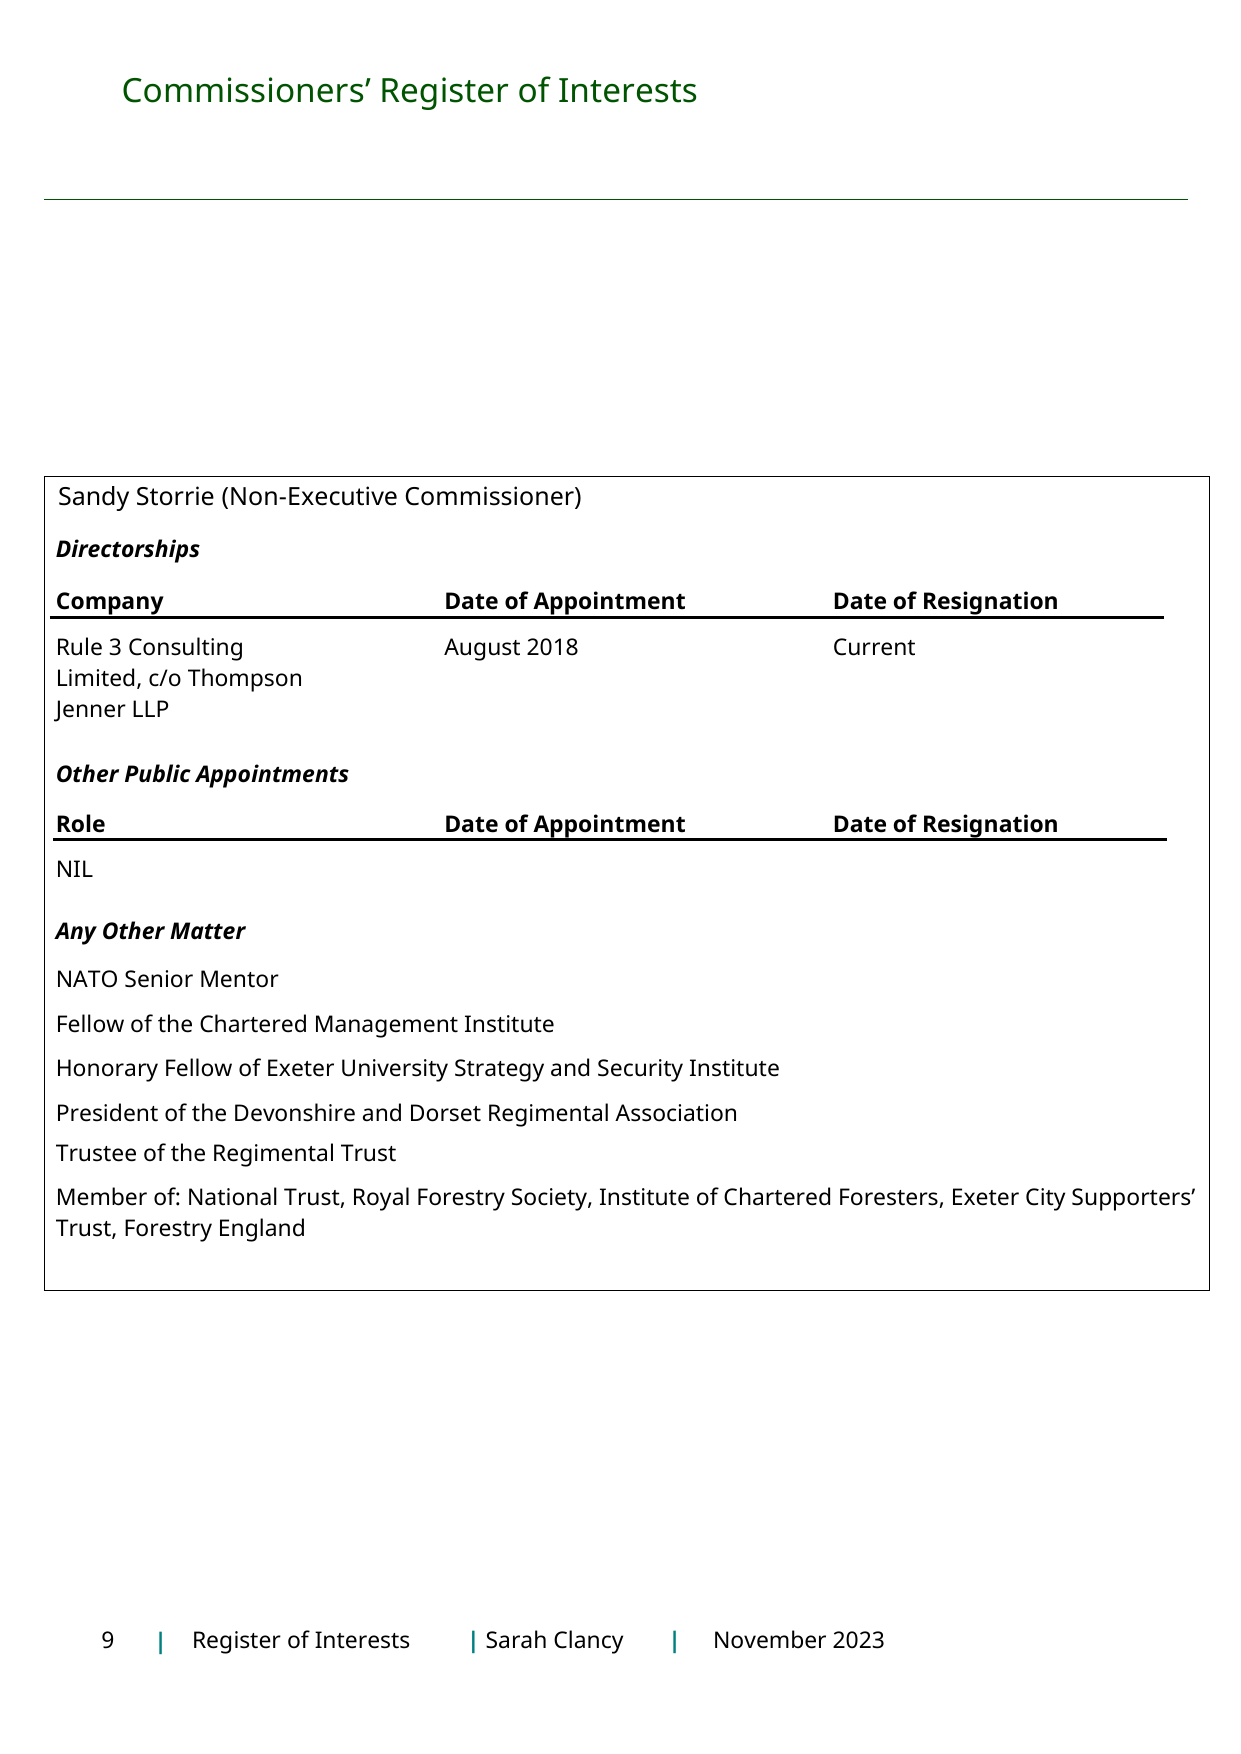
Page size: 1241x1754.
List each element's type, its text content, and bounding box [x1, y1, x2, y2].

table_cell [821, 789, 1209, 806]
table_cell [821, 513, 1209, 533]
table_cell Role [45, 806, 433, 852]
table_cell Honorary Fellow of Exeter University Strategy and Security Institute [45, 1052, 1209, 1097]
table_cell Date of Appointment [433, 806, 821, 838]
table_cell Rule 3 Consulting Limited, c/o Thompson Jenner LLP [45, 631, 433, 725]
table_cell [821, 533, 1209, 564]
table_cell [45, 513, 433, 533]
table_cell Date of Resignation [821, 585, 1209, 631]
table_cell Date of Resignation [821, 806, 1209, 852]
table_cell Fellow of the Chartered Management Institute [45, 1008, 1209, 1052]
table_cell Trustee of the Regimental Trust [45, 1136, 1209, 1181]
table_cell [433, 841, 821, 852]
table_cell Company [45, 585, 433, 631]
table_cell [433, 533, 821, 564]
table_cell [433, 513, 821, 533]
table_cell [45, 789, 433, 806]
table_cell [433, 853, 821, 884]
table_cell President of the Devonshire and Dorset Regimental Association [45, 1097, 1209, 1136]
table_cell August 2018 [433, 631, 821, 725]
table_cell [821, 884, 1209, 915]
table_header Sandy Storrie (Non-Executive Commissioner) [45, 477, 1209, 513]
table_cell [821, 564, 1209, 585]
table_cell Date of Appointment [433, 585, 821, 616]
table_cell [821, 725, 1209, 756]
table_cell Any Other Matter [45, 915, 1209, 946]
table_cell Member of: National Trust, Royal Forestry Society, Institute of Chartered Foresters, Exeter City Supporters’ Trust, Forestry England [45, 1181, 1209, 1290]
table_cell Current [821, 631, 1209, 725]
table_cell [45, 884, 433, 915]
table_cell Other Public Appointments [45, 756, 1209, 789]
table_cell [45, 725, 433, 756]
table_cell NIL [45, 853, 433, 884]
table_cell [821, 853, 1209, 884]
table_cell [45, 564, 433, 585]
table_cell [433, 564, 821, 585]
table_cell NATO Senior Mentor [45, 963, 1209, 1008]
table_cell [433, 725, 821, 756]
table_cell Directorships [45, 533, 433, 564]
table_cell [433, 619, 821, 631]
table_cell [433, 884, 821, 915]
table_cell [45, 946, 1209, 963]
table_cell [433, 789, 821, 806]
